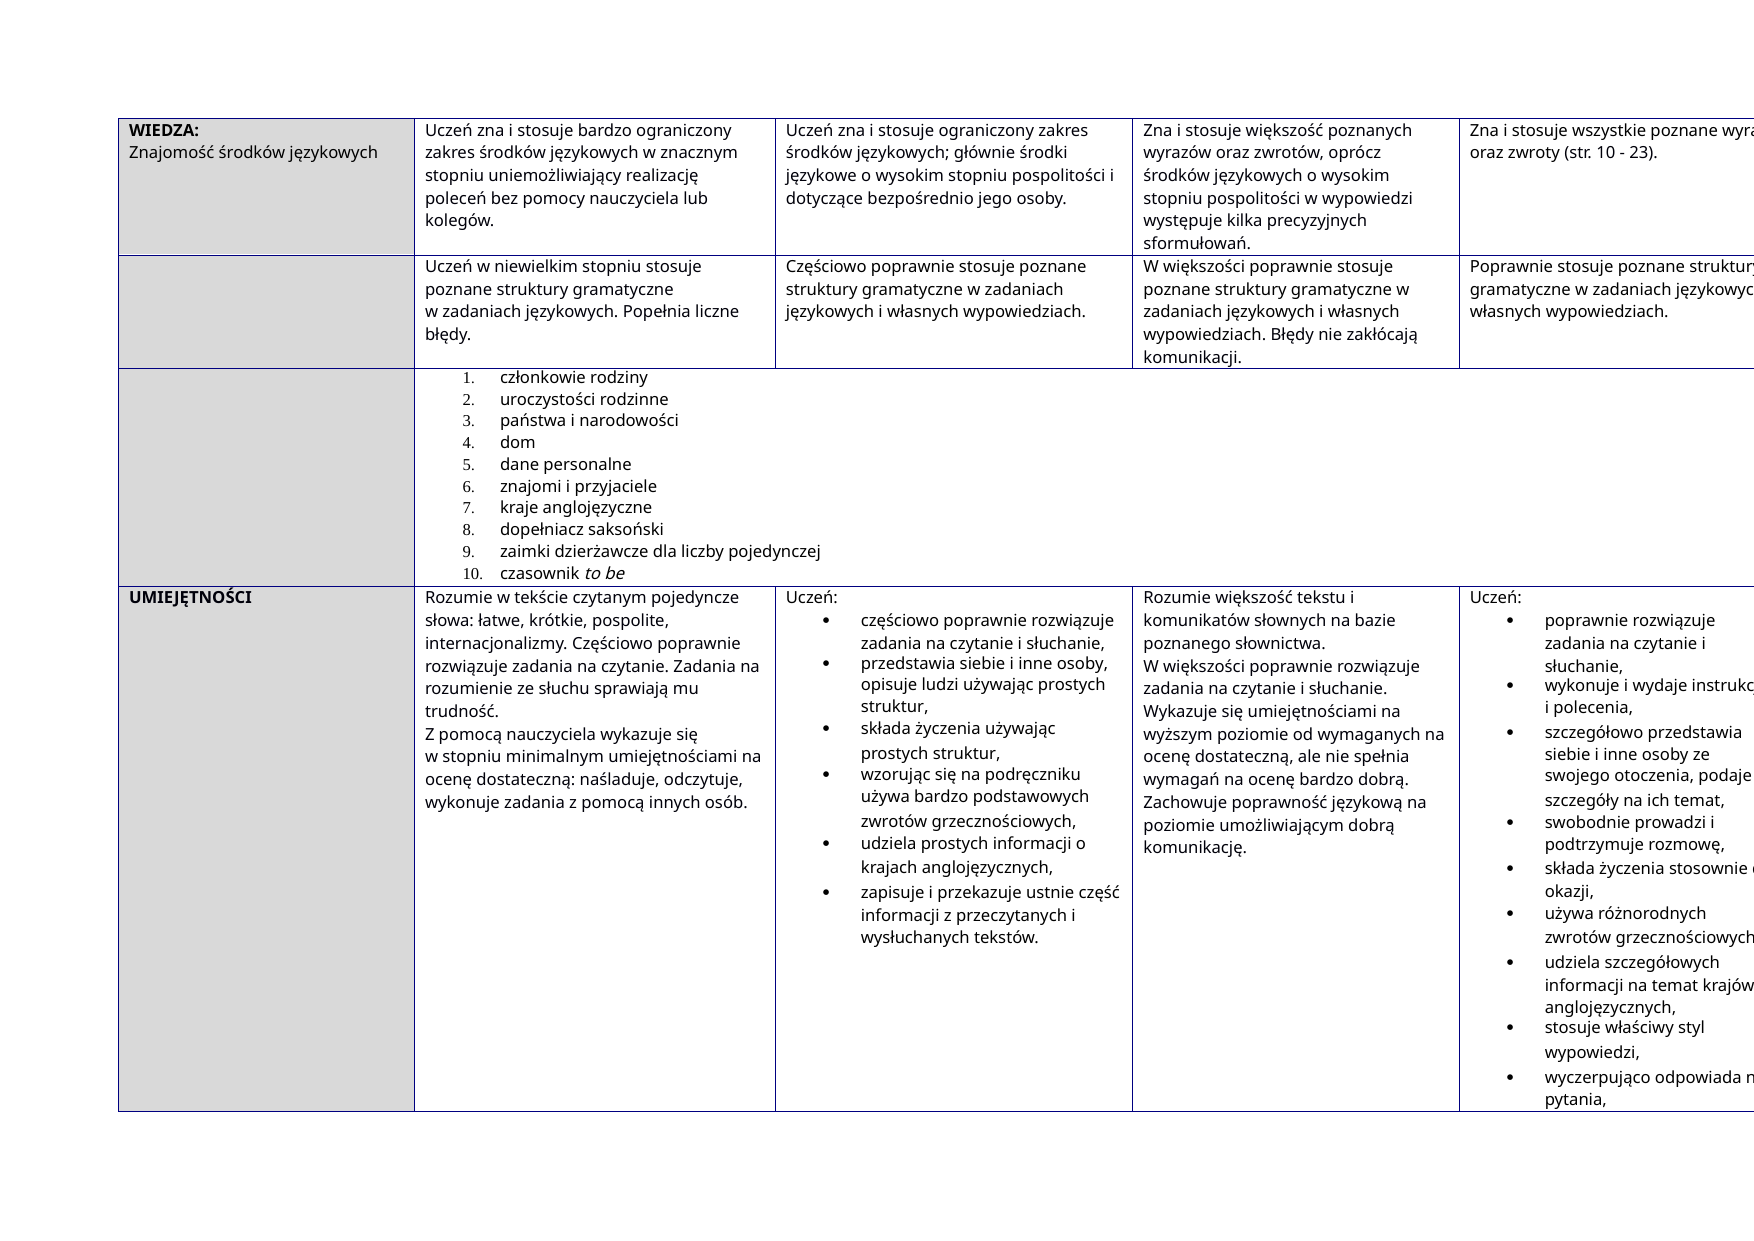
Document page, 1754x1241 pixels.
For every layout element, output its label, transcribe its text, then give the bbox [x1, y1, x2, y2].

table_cell Uczeń: częściowo poprawnie rozwiązuje zadania na czytanie i słuchanie, przedstawia siebie i inne osoby, opisuje ludzi używając prostych struktur, składa życzenia używając prostych struktur, wzorując się na podręczniku używa bardzo podstawowych zwrotów grzecznościowych, udziela prostych informacji o krajach anglojęzycznych, zapisuje i przekazuje ustnie część informacji z przeczytanych i wysłuchanych tekstów. [776, 587, 1132, 1111]
table_cell [119, 256, 414, 368]
table_cell WIEDZA: Znajomość środków językowych [119, 119, 414, 254]
table_cell Uczeń zna i stosuje ograniczony zakres środków językowych; głównie środki językowe o wysokim stopniu pospolitości i dotyczące bezpośrednio jego osoby. [776, 119, 1132, 254]
table_cell Rozumie większość tekstu i komunikatów słownych na bazie poznanego słownictwa. W większości poprawnie rozwiązuje zadania na czytanie i słuchanie. Wykazuje się umiejętnościami na wyższym poziomie od wymaganych na ocenę dostateczną, ale nie spełnia wymagań na ocenę bardzo dobrą. Zachowuje poprawność językową na poziomie umożliwiającym dobrą komunikację. [1133, 587, 1459, 1111]
table_cell Uczeń w niewielkim stopniu stosuje poznane struktury gramatyczne w zadaniach językowych. Popełnia liczne błędy. [415, 256, 775, 368]
table_cell Rozumie w tekście czytanym pojedyncze słowa: łatwe, krótkie, pospolite, internacjonalizmy. Częściowo poprawnie rozwiązuje zadania na czytanie. Zadania na rozumienie ze słuchu sprawiają mu trudność. Z pomocą nauczyciela wykazuje się w stopniu minimalnym umiejętnościami na ocenę dostateczną: naśladuje, odczytuje, wykonuje zadania z pomocą innych osób. [415, 587, 775, 1111]
table_cell Uczeń zna i stosuje bardzo ograniczony zakres środków językowych w znacznym stopniu uniemożliwiający realizację poleceń bez pomocy nauczyciela lub kolegów. [415, 119, 775, 254]
table_cell W większości poprawnie stosuje poznane struktury gramatyczne w zadaniach językowych i własnych wypowiedziach. Błędy nie zakłócają komunikacji. [1133, 256, 1459, 368]
table_cell Zna i stosuje większość poznanych wyrazów oraz zwrotów, oprócz środków językowych o wysokim stopniu pospolitości w wypowiedzi występuje kilka precyzyjnych sformułowań. [1133, 119, 1459, 254]
table_cell Uczeń: poprawnie rozwiązuje zadania na czytanie i słuchanie, wykonuje i wydaje instrukcje i polecenia, szczegółowo przedstawia siebie i inne osoby ze swojego otoczenia, podaje szczegóły na ich temat, swobodnie prowadzi i podtrzymuje rozmowę, składa życzenia stosownie do okazji, używa różnorodnych zwrotów grzecznościowych, udziela szczegółowych informacji na temat krajów anglojęzycznych, stosuje właściwy styl wypowiedzi, wyczerpująco odpowiada na pytania, zapisuje i przekazuje ustnie informacje z przeczytanych i wysłuchanych tekstów. [1460, 587, 1754, 1111]
table_cell Poprawnie stosuje poznane struktury gramatyczne w zadaniach językowych i własnych wypowiedziach. [1460, 256, 1754, 368]
table_cell UMIEJĘTNOŚCI [119, 587, 414, 1111]
table_cell członkowie rodziny uroczystości rodzinne państwa i narodowości dom dane personalne znajomi i przyjaciele kraje anglojęzyczne dopełniacz saksoński zaimki dzierżawcze dla liczby pojedynczej czasownik to be [415, 369, 1754, 586]
table_cell Częściowo poprawnie stosuje poznane struktury gramatyczne w zadaniach językowych i własnych wypowiedziach. [776, 256, 1132, 368]
table_cell Zna i stosuje wszystkie poznane wyrazy oraz zwroty (str. 10 - 23). [1460, 119, 1754, 254]
table_cell [119, 369, 414, 586]
